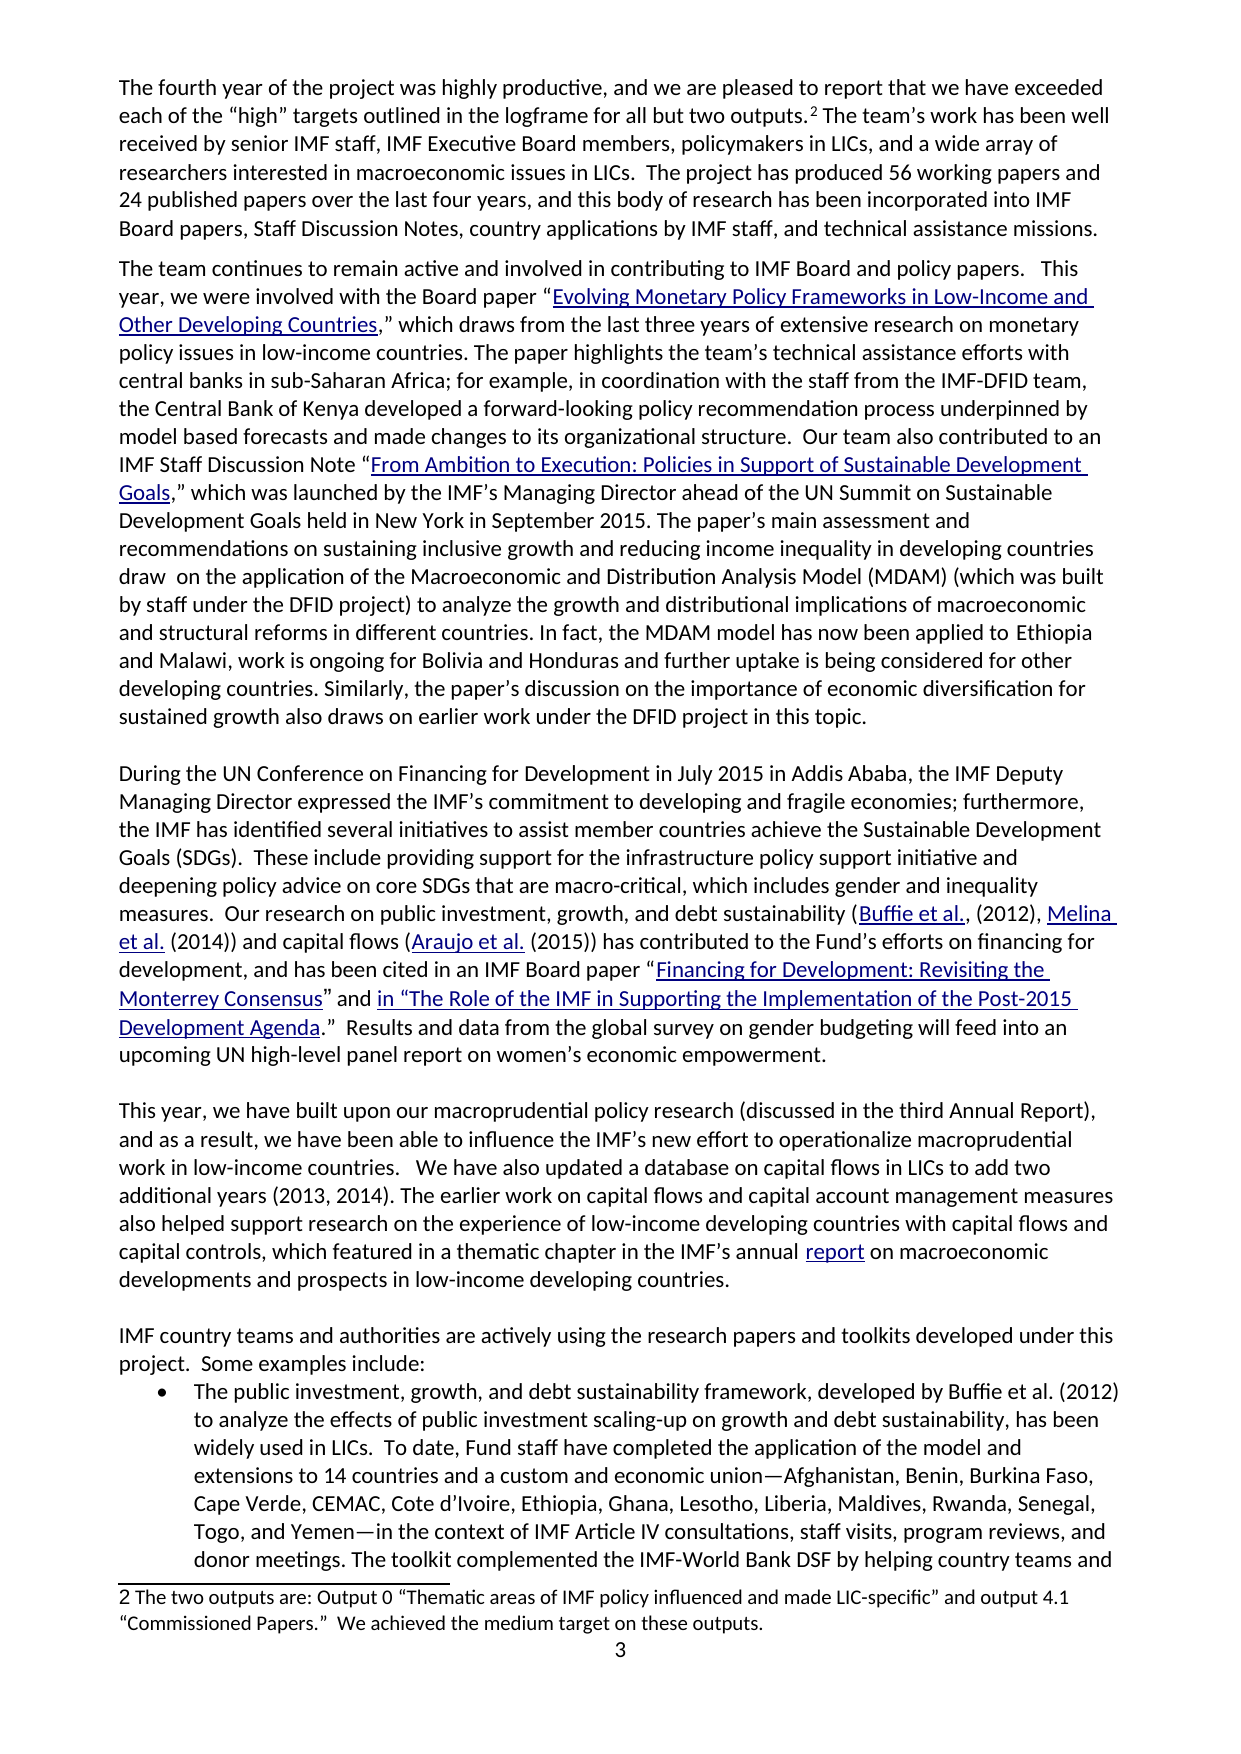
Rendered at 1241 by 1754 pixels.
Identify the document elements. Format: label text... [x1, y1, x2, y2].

text The team continues to remain active and involved in contributing to IMF Board and policy papers. This year, we were involved with the Board paper “Evolving Monetary Policy Frameworks in Low-Income and Other Developing Countries,” which draws from the last three years of extensive research on monetary policy issues in low-income countries. The paper highlights the team’s technical assistance efforts with central banks in sub-Saharan Africa; for example, in coordination with the staff from the IMF-DFID team, the Central Bank of Kenya developed a forward-looking policy recommendation process underpinned by model based forecasts and made changes to its organizational structure. Our team also contributed to an IMF Staff Discussion Note “From Ambition to Execution: Policies in Support of Sustainable Development Goals,” which was launched by the IMF’s Managing Director ahead of the UN Summit on Sustainable Development Goals held in New York in September 2015. The paper’s main assessment and recommendations on sustaining inclusive growth and reducing income inequality in developing countries draw on the application of the Macroeconomic and Distribution Analysis Model (MDAM) (which was built by staff under the DFID project) to analyze the growth and distributional implications of macroeconomic and structural reforms in different countries. In fact, the MDAM model has now been applied to Ethiopia and Malawi, work is ongoing for Bolivia and Honduras and further uptake is being considered for other developing countries. Similarly, the paper’s discussion on the importance of economic diversification for sustained growth also draws on earlier work under the DFID project in this topic. [118, 254, 1122, 731]
text The fourth year of the project was highly productive, and we are pleased to report that we have exceeded each of the “high” targets outlined in the logframe for all but two outputs. The team’s work has been well received by senior IMF staff, IMF Executive Board members, policymakers in LICs, and a wide array of researchers interested in macroeconomic issues in LICs. The project has produced 56 working papers and 24 published papers over the last four years, and this body of research has been incorporated into IMF Board papers, Staff Discussion Notes, country applications by IMF staff, and technical assistance missions. [118, 73, 1122, 242]
text During the UN Conference on Financing for Development in July 2015 in Addis Ababa, the IMF Deputy Managing Director expressed the IMF’s commitment to developing and fragile economies; furthermore, the IMF has identified several initiatives to assist member countries achieve the Sustainable Development Goals (SDGs). These include providing support for the infrastructure policy support initiative and deepening policy advice on core SDGs that are macro-critical, which includes gender and inequality measures. Our research on public investment, growth, and debt sustainability (Buffie et al., (2012), Melina et al. (2014)) and capital flows (Araujo et al. (2015)) has contributed to the Fund’s efforts on financing for development, and has been cited in an IMF Board paper “Financing for Development: Revisiting the Monterrey Consensus” and in “The Role of the IMF in Supporting the Implementation of the Post-2015 Development Agenda.” Results and data from the global survey on gender budgeting will feed into an upcoming UN high-level panel report on women’s economic empowerment. [118, 759, 1122, 1069]
text The two outputs are: Output 0 “Thematic areas of IMF policy influenced and made LIC-specific” and output 4.1 “Commissioned Papers.” We achieved the medium target on these outputs. [118, 1584, 1122, 1635]
text IMF country teams and authorities are actively using the research papers and toolkits developed under this project. Some examples include: [118, 1321, 1122, 1377]
text This year, we have built upon our macroprudential policy research (discussed in the third Annual Report), and as a result, we have been able to influence the IMF’s new effort to operationalize macroprudential work in low-income countries. We have also updated a database on capital flows in LICs to add two additional years (2013, 2014). The earlier work on capital flows and capital account management measures also helped support research on the experience of low-income developing countries with capital flows and capital controls, which featured in a thematic chapter in the IMF’s annual report on macroeconomic developments and prospects in low-income developing countries. [118, 1097, 1122, 1293]
text • The public investment, growth, and debt sustainability framework, developed by Buffie et al. (2012) to analyze the effects of public investment scaling-up on growth and debt sustainability, has been widely used in LICs. To date, Fund staff have completed the application of the model and extensions to 14 countries and a custom and economic union—Afghanistan, Benin, Burkina Faso, Cape Verde, CEMAC, Cote d’Ivoire, Ethiopia, Ghana, Lesotho, Liberia, Maldives, Rwanda, Senegal, Togo, and Yemen—in the context of IMF Article IV consultations, staff visits, program reviews, and donor meetings. The toolkit complemented the IMF-World Bank DSF by helping country teams and [156, 1377, 1122, 1573]
